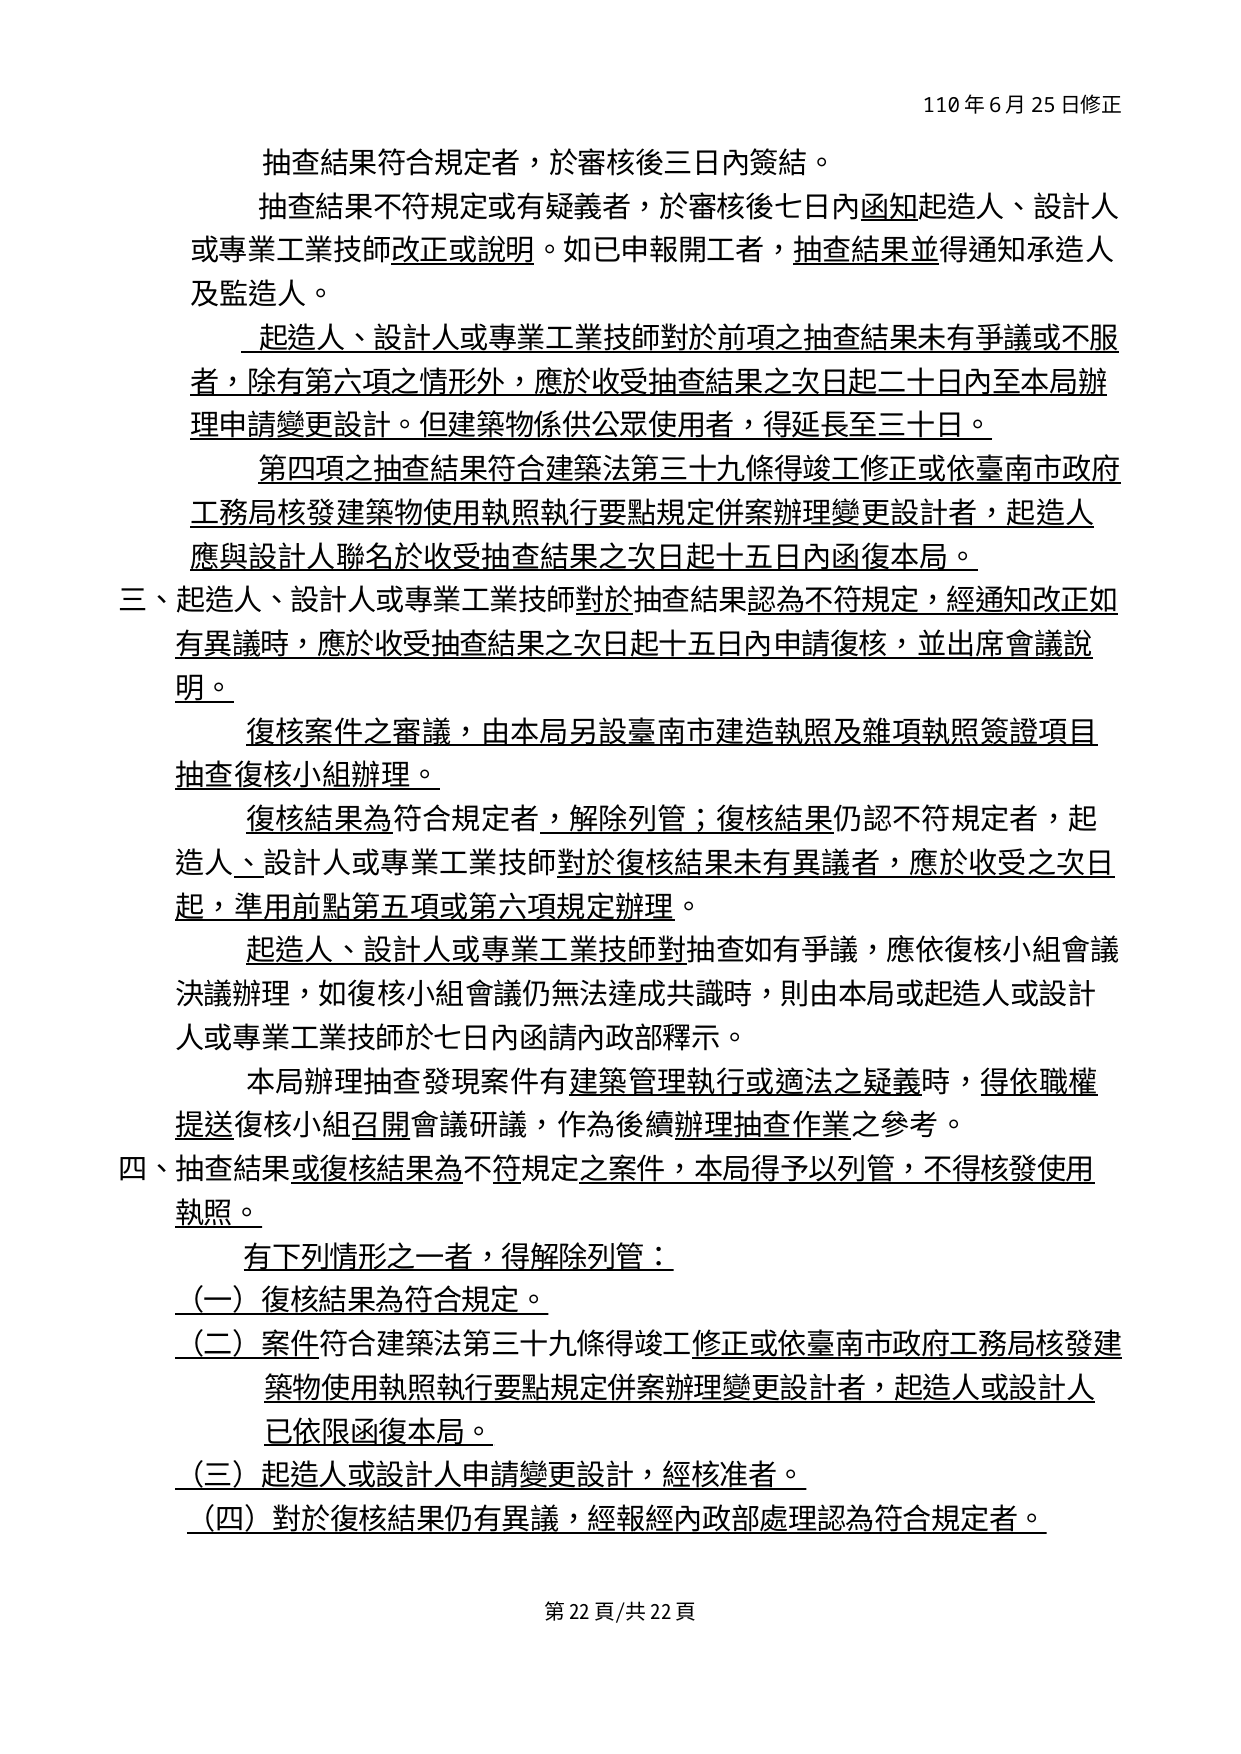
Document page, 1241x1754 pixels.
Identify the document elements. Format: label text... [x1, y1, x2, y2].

text 起造人、設計人或專業工業技師對抽查如有爭議，應依復核小組會議決議辦理，如復核小組會議仍無法達成共識時，則由本局或起造人或設計人或專業工業技師於七日內函請內政部釋示。 [175, 926, 1122, 1057]
text 第四項之抽查結果符合建築法第三十九條得竣工修正或依臺南市政府工務局核發建築物使用執照執行要點規定併案辦理變更設計者，起造人應與設計人聯名於收受抽查結果之次日起十五日內函復本局。 [190, 444, 1122, 576]
text 抽查結果不符規定或有疑義者，於審核後七日內函知起造人、設計人或專業工業技師改正或說明。如已申報開工者，抽查結果並得通知承造人及監造人。 [190, 182, 1122, 313]
text 復核案件之審議，由本局另設臺南市建造執照及雜項執照簽證項目抽查復核小組辦理。 [175, 707, 1122, 794]
text 起造人、設計人或專業工業技師對於前項之抽查結果未有爭議或不服者，除有第六項之情形外，應於收受抽查結果之次日起二十日內至本局辦理申請變更設計。但建築物係供公眾使用者，得延長至三十日。 [190, 313, 1122, 444]
text 復核結果為符合規定者，解除列管；復核結果仍認不符規定者，起造人、設計人或專業工業技師對於復核結果未有異議者，應於收受之次日起，準用前點第五項或第六項規定辦理。 [175, 794, 1122, 926]
text 抽查結果符合規定者，於審核後三日內簽結。 [177, 138, 1122, 182]
text 有下列情形之一者，得解除列管： [175, 1232, 1122, 1276]
text （一）復核結果為符合規定。 [175, 1276, 1122, 1319]
text （三）起造人或設計人申請變更設計，經核准者。 [175, 1451, 1122, 1494]
text （四）對於復核結果仍有異議，經報經內政部處理認為符合規定者。 [118, 1494, 1122, 1538]
text 三、起造人、設計人或專業工業技師對於抽查結果認為不符規定，經通知改正如有異議時，應於收受抽查結果之次日起十五日內申請復核，並出席會議說明。 [118, 576, 1122, 707]
text （二）案件符合建築法第三十九條得竣工修正或依臺南市政府工務局核發建築物使用執照執行要點規定併案辦理變更設計者，起造人或設計人已依限函復本局。 [175, 1319, 1122, 1451]
text 本局辦理抽查發現案件有建築管理執行或適法之疑義時，得依職權提送復核小組召開會議研議，作為後續辦理抽查作業之參考。 [175, 1057, 1122, 1144]
text 四、抽查結果或復核結果為不符規定之案件，本局得予以列管，不得核發使用執照。 [118, 1144, 1122, 1232]
